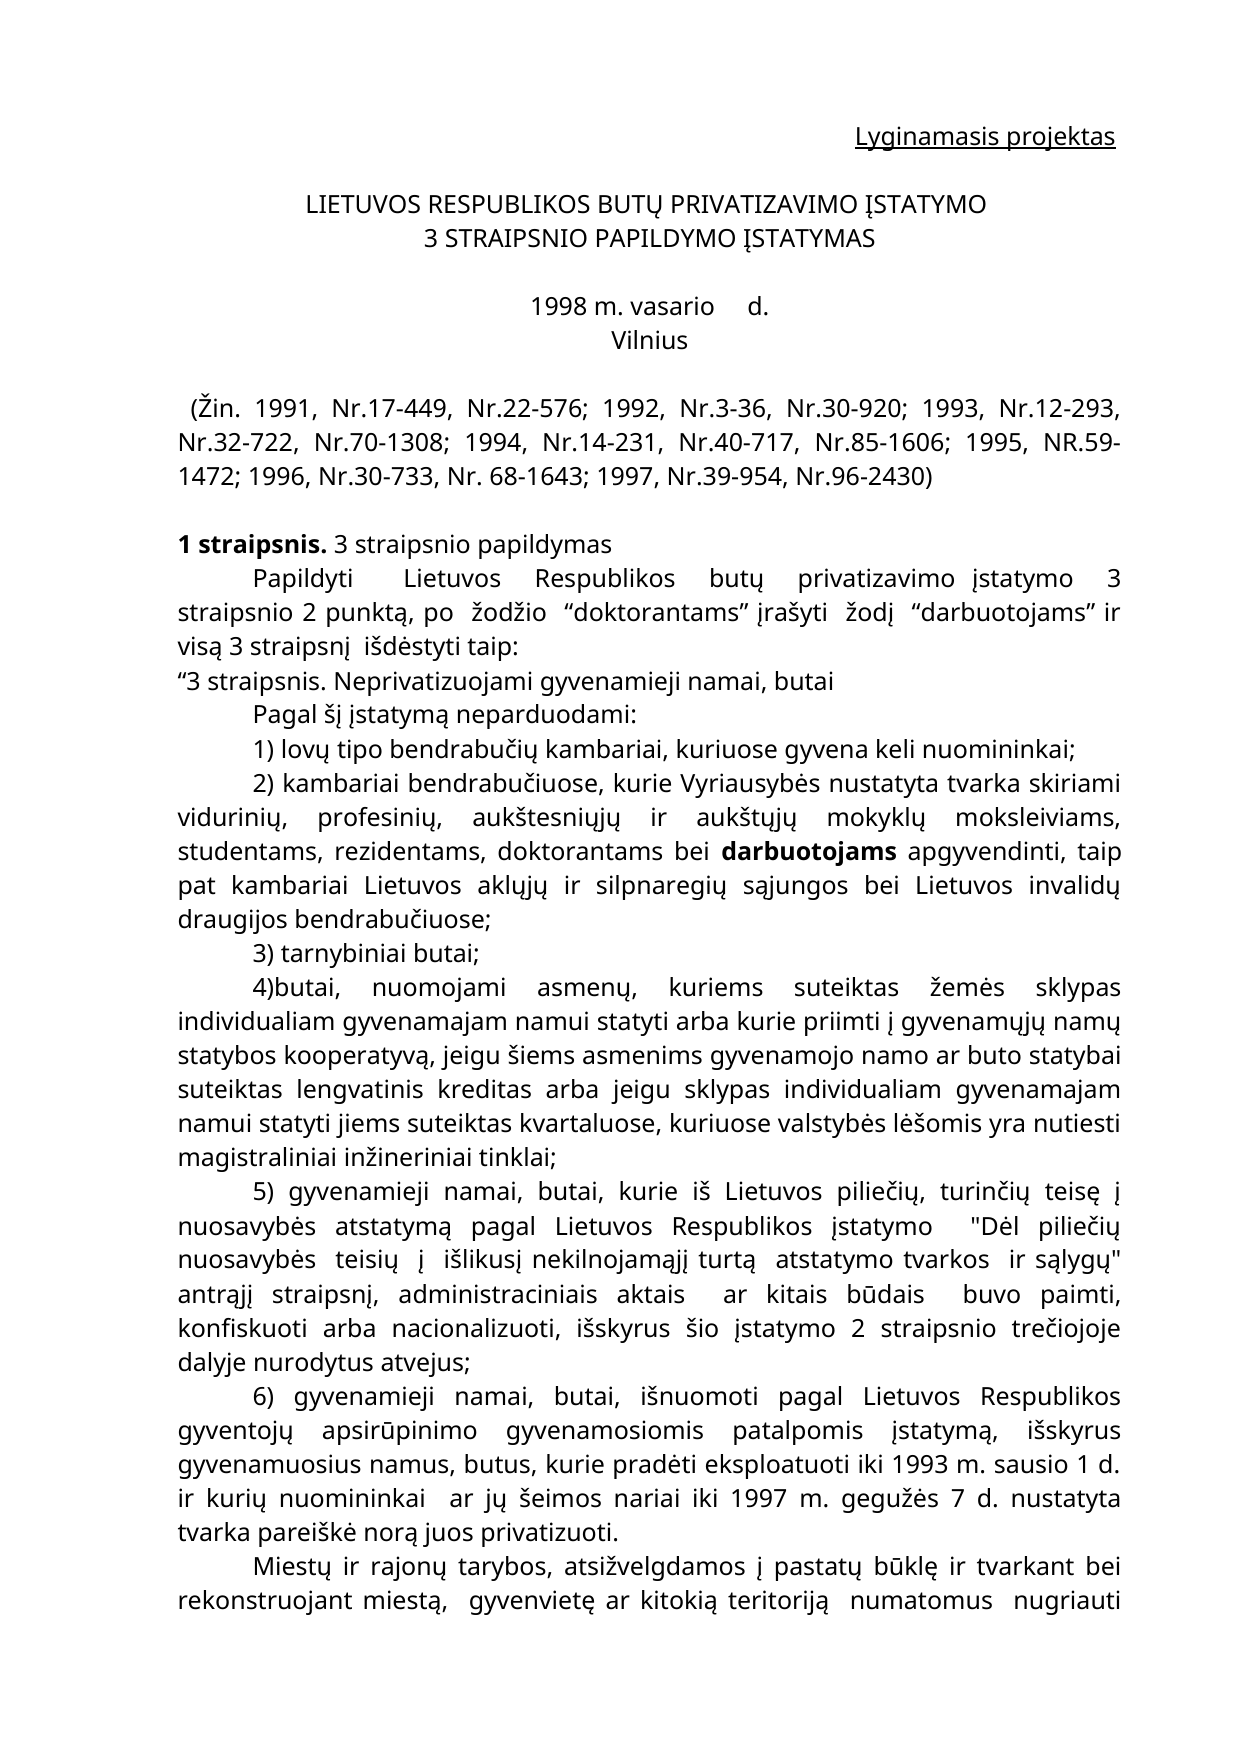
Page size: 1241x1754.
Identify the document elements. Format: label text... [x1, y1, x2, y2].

text “3 straipsnis. Neprivatizuojami gyvenamieji namai, butai [177, 663, 1122, 697]
text 5) gyvenamieji namai, butai, kurie iš Lietuvos piliečių, turinčių teisę į nuosavybės atstatymą pagal Lietuvos Respublikos įstatymo "Dėl piliečių nuosavybės teisių į išlikusį nekilnojamąjį turtą atstatymo tvarkos ir sąlygų" antrąjį straipsnį, administraciniais aktais ar kitais būdais buvo paimti, konfiskuoti arba nacionalizuoti, išskyrus šio įstatymo 2 straipsnio trečiojoje dalyje nurodytus atvejus; [177, 1174, 1122, 1378]
text 4)butai, nuomojami asmenų, kuriems suteiktas žemės sklypas individualiam gyvenamajam namui statyti arba kurie priimti į gyvenamųjų namų statybos kooperatyvą, jeigu šiems asmenims gyvenamojo namo ar buto statybai suteiktas lengvatinis kreditas arba jeigu sklypas individualiam gyvenamajam namui statyti jiems suteiktas kvartaluose, kuriuose valstybės lėšomis yra nutiesti magistraliniai inžineriniai tinklai; [177, 970, 1122, 1174]
text Miestų ir rajonų tarybos, atsižvelgdamos į pastatų būklę ir tvarkant bei rekonstruojant miestą, gyvenvietę ar kitokią teritoriją numatomus nugriauti [177, 1549, 1122, 1617]
text Vilnius [177, 322, 1122, 357]
text Papildyti Lietuvos Respublikos butų privatizavimo įstatymo 3 straipsnio 2 punktą, po žodžio “doktorantams” įrašyti žodį “darbuotojams” ir visą 3 straipsnį išdėstyti taip: [177, 561, 1122, 663]
text 6) gyvenamieji namai, butai, išnuomoti pagal Lietuvos Respublikos gyventojų apsirūpinimo gyvenamosiomis patalpomis įstatymą, išskyrus gyvenamuosius namus, butus, kurie pradėti eksploatuoti iki 1993 m. sausio 1 d. ir kurių nuomininkai ar jų šeimos nariai iki 1997 m. gegužės 7 d. nustatyta tvarka pareiškė norą juos privatizuoti. [177, 1378, 1122, 1549]
text 1) lovų tipo bendrabučių kambariai, kuriuose gyvena keli nuomininkai; [177, 731, 1122, 765]
text 2) kambariai bendrabučiuose, kurie Vyriausybės nustatyta tvarka skiriami vidurinių, profesinių, aukštesniųjų ir aukštųjų mokyklų moksleiviams, studentams, rezidentams, doktorantams bei darbuotojams apgyvendinti, taip pat kambariai Lietuvos aklųjų ir silpnaregių sąjungos bei Lietuvos invalidų draugijos bendrabučiuose; [177, 765, 1122, 936]
text 1 straipsnis. 3 straipsnio papildymas [177, 527, 1122, 561]
text (Žin. 1991, Nr.17-449, Nr.22-576; 1992, Nr.3-36, Nr.30-920; 1993, Nr.12-293, Nr.32-722, Nr.70-1308; 1994, Nr.14-231, Nr.40-717, Nr.85-1606; 1995, NR.59-1472; 1996, Nr.30-733, Nr. 68-1643; 1997, Nr.39-954, Nr.96-2430) [177, 391, 1122, 493]
text LIETUVOS RESPUBLIKOS BUTų PRIVATIZAVIMO įSTATYMO [177, 186, 1122, 220]
text 3 STRAIPSNIO PAPILDYMO įSTATYMAS [177, 220, 1122, 254]
text 3) tarnybiniai butai; [177, 936, 1122, 970]
text Lyginamasis projektas [177, 118, 1122, 152]
text Pagal šį įstatymą neparduodami: [177, 697, 1122, 731]
text 1998 m. vasario d. [177, 288, 1122, 322]
